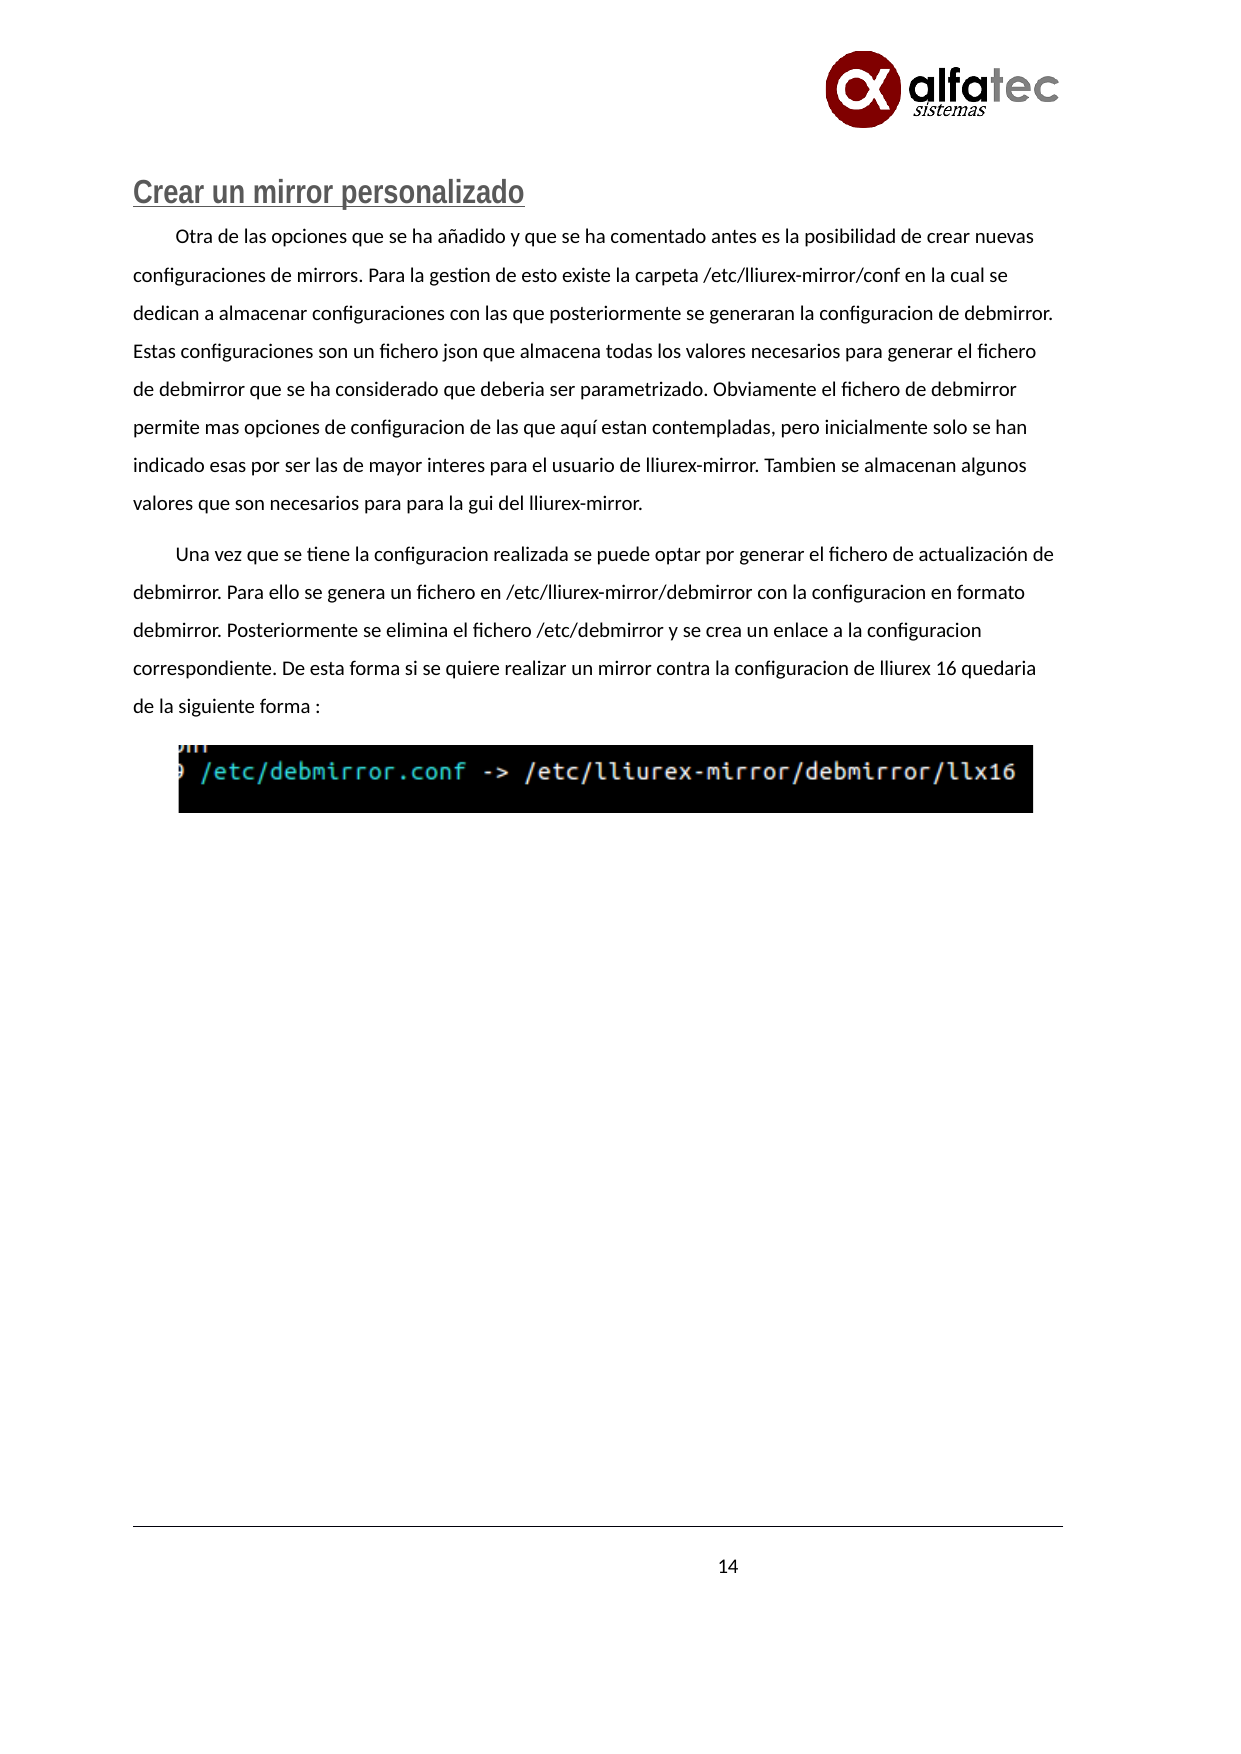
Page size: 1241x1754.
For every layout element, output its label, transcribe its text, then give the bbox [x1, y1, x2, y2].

text Una vez que se tiene la configuracion realizada se puede optar por generar el fichero de actualización de debmirror. Para ello se genera un fichero en /etc/lliurex-mirror/debmirror con la configuracion en formato debmirror. Posteriormente se elimina el fichero /etc/debmirror y se crea un enlace a la configuracion correspondiente. De esta forma si se quiere realizar un mirror contra la configuracion de lliurex 16 quedaria de la siguiente forma : [133, 541, 1063, 719]
subtitle Crear un mirror personalizado [133, 173, 1063, 211]
text Otra de las opciones que se ha añadido y que se ha comentado antes es la posibilidad de crear nuevas configuraciones de mirrors. Para la gestion de esto existe la carpeta /etc/lliurex-mirror/conf en la cual se dedican a almacenar configuraciones con las que posteriormente se generaran la configuracion de debmirror. Estas configuraciones son un fichero json que almacena todas los valores necesarios para generar el fichero de debmirror que se ha considerado que deberia ser parametrizado. Obviamente el fichero de debmirror permite mas opciones de configuracion de las que aquí estan contempladas, pero inicialmente solo se han indicado esas por ser las de mayor interes para el usuario de lliurex-mirror. Tambien se almacenan algunos valores que son necesarios para para la gui del lliurex-mirror. [133, 224, 1063, 516]
picture [178, 745, 1034, 813]
picture [825, 51, 1061, 128]
